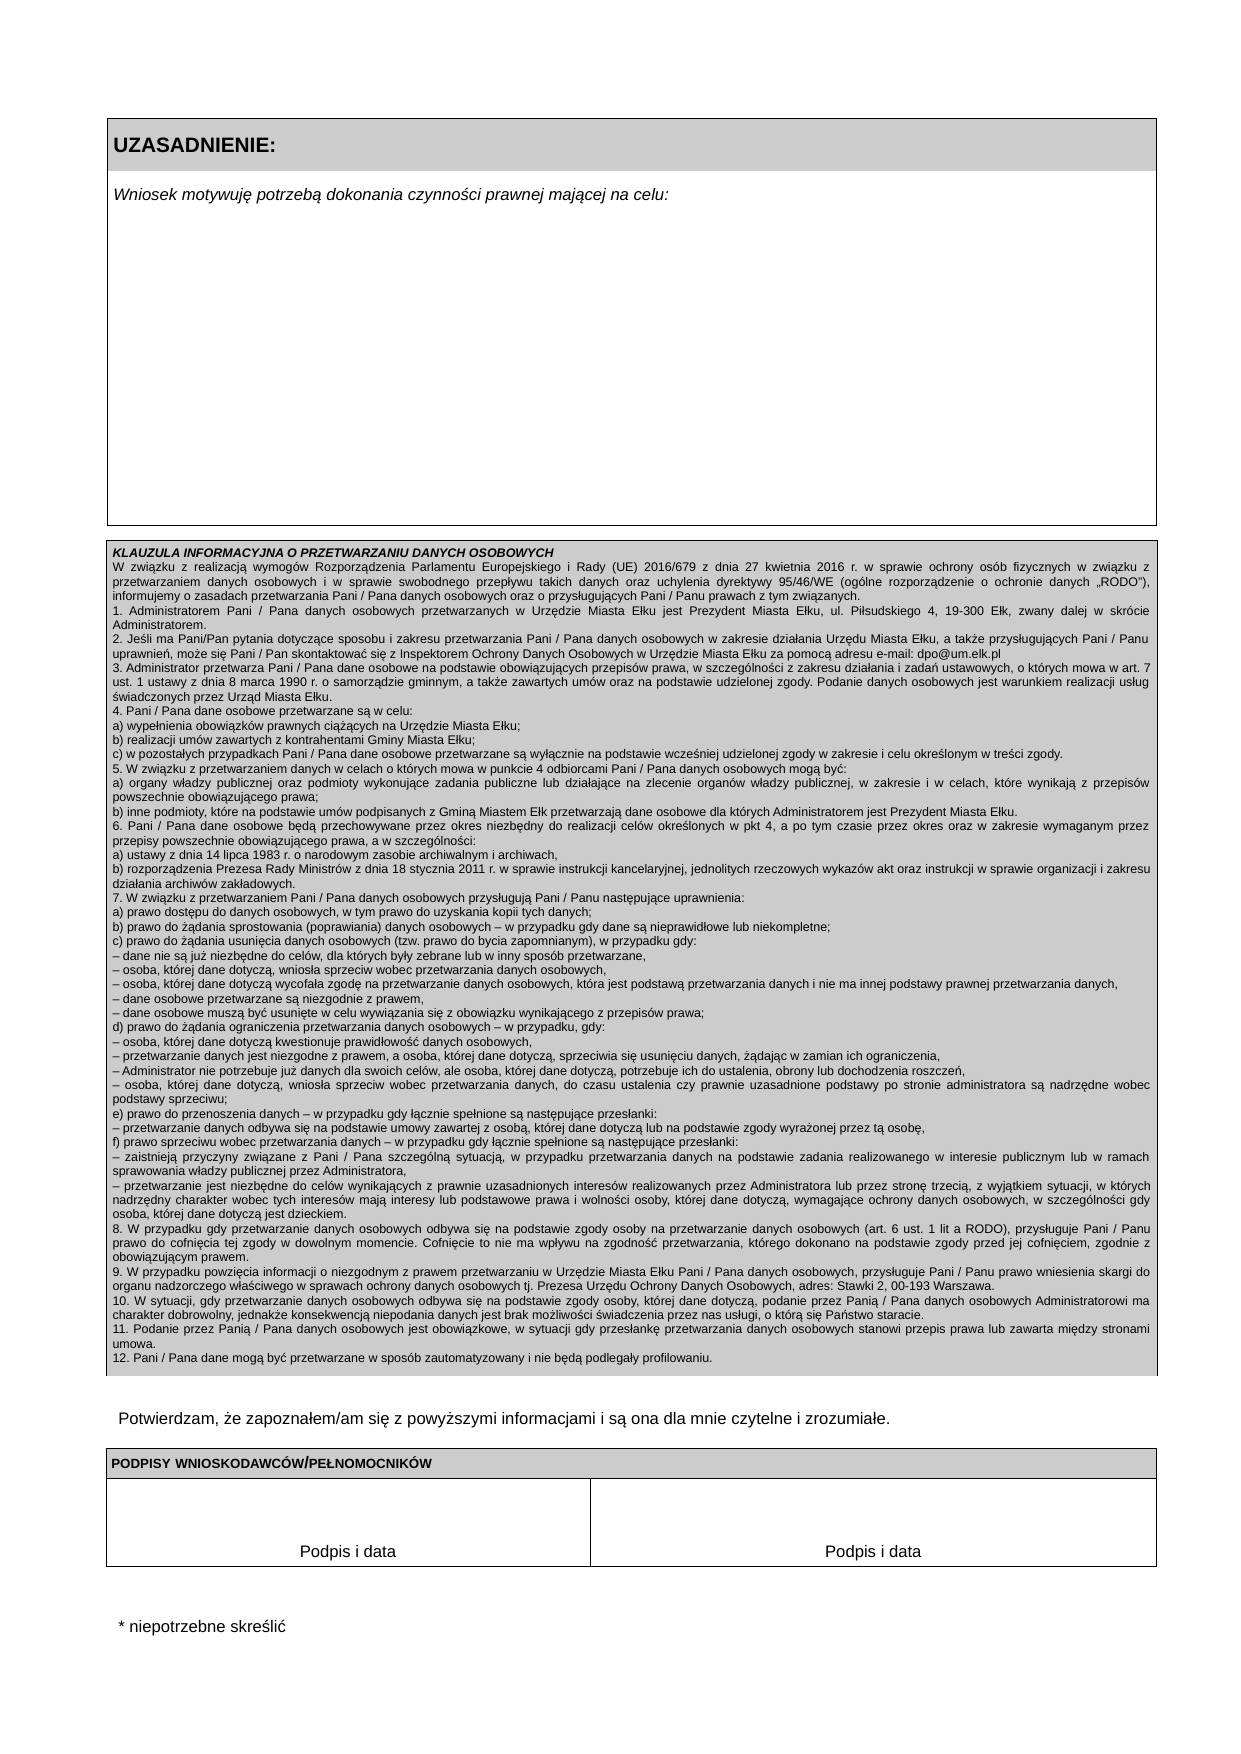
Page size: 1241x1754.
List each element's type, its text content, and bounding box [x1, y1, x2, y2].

table_cell [108, 319, 1156, 369]
table_header podpisy wnioskodawców/pełnomocników [107, 1449, 1156, 1478]
table_cell [108, 420, 1156, 473]
table_cell Wniosek motywuję potrzebą dokonania czynności prawnej mającej na celu: [108, 171, 1156, 219]
table_cell [108, 219, 1156, 269]
text Potwierdzam, że zapoznałem/am się z powyższymi informacjami i są ona dla mnie czytelne i zrozumiałe. [118, 1409, 1122, 1428]
table_cell [108, 369, 1156, 419]
table_header KLAUZULA INFORMACYJNA O PRZETWARZANIU DANYCH OSOBOWYCH W związku z realizacją wymogów Rozporządzenia Parlamentu Europejskiego i Rady (UE) 2016/679 z dnia 27 kwietnia 2016 r. w sprawie ochrony osób fizycznych w związku z przetwarzaniem danych osobowych i w sprawie swobodnego przepływu takich danych oraz uchylenia dyrektywy 95/46/WE (ogólne rozporządzenie o ochronie danych „RODO”), informujemy o zasadach przetwarzania Pani / Pana danych osobowych oraz o przysługujących Pani / Panu prawach z tym związanych. 1. Administratorem Pani / Pana danych osobowych przetwarzanych w Urzędzie Miasta Ełku jest Prezydent Miasta Ełku, ul. Piłsudskiego 4, 19-300 Ełk, zwany dalej w skrócie Administratorem. 2. Jeśli ma Pani/Pan pytania dotyczące sposobu i zakresu przetwarzania Pani / Pana danych osobowych w zakresie działania Urzędu Miasta Ełku, a także przysługujących Pani / Panu uprawnień, może się Pani / Pan skontaktować się z Inspektorem Ochrony Danych Osobowych w Urzędzie Miasta Ełku za pomocą adresu e-mail: dpo@um.elk.pl 3. Administrator przetwarza Pani / Pana dane osobowe na podstawie obowiązujących przepisów prawa, w szczególności z zakresu działania i zadań ustawowych, o których mowa w art. 7 ust. 1 ustawy z dnia 8 marca 1990 r. o samorządzie gminnym, a także zawartych umów oraz na podstawie udzielonej zgody. Podanie danych osobowych jest warunkiem realizacji usług świadczonych przez Urząd Miasta Ełku. 4. Pani / Pana dane osobowe przetwarzane są w celu: a) wypełnienia obowiązków prawnych ciążących na Urzędzie Miasta Ełku; b) realizacji umów zawartych z kontrahentami Gminy Miasta Ełku; c) w pozostałych przypadkach Pani / Pana dane osobowe przetwarzane są wyłącznie na podstawie wcześniej udzielonej zgody w zakresie i celu określonym w treści zgody. 5. W związku z przetwarzaniem danych w celach o których mowa w punkcie 4 odbiorcami Pani / Pana danych osobowych mogą być: a) organy władzy publicznej oraz podmioty wykonujące zadania publiczne lub działające na zlecenie organów władzy publicznej, w zakresie i w celach, które wynikają z przepisów powszechnie obowiązującego prawa; b) inne podmioty, które na podstawie umów podpisanych z Gminą Miastem Ełk przetwarzają dane osobowe dla których Administratorem jest Prezydent Miasta Ełku. 6. Pani / Pana dane osobowe będą przechowywane przez okres niezbędny do realizacji celów określonych w pkt 4, a po tym czasie przez okres oraz w zakresie wymaganym przez przepisy powszechnie obowiązującego prawa, a w szczególności: a) ustawy z dnia 14 lipca 1983 r. o narodowym zasobie archiwalnym i archiwach, b) rozporządzenia Prezesa Rady Ministrów z dnia 18 stycznia 2011 r. w sprawie instrukcji kancelaryjnej, jednolitych rzeczowych wykazów akt oraz instrukcji w sprawie organizacji i zakresu działania archiwów zakładowych. 7. W związku z przetwarzaniem Pani / Pana danych osobowych przysługują Pani / Panu następujące uprawnienia: a) prawo dostępu do danych osobowych, w tym prawo do uzyskania kopii tych danych; b) prawo do żądania sprostowania (poprawiania) danych osobowych – w przypadku gdy dane są nieprawidłowe lub niekompletne; c) prawo do żądania usunięcia danych osobowych (tzw. prawo do bycia zapomnianym), w przypadku gdy: – dane nie są już niezbędne do celów, dla których były zebrane lub w inny sposób przetwarzane, – osoba, której dane dotyczą, wniosła sprzeciw wobec przetwarzania danych osobowych, – osoba, której dane dotyczą wycofała zgodę na przetwarzanie danych osobowych, która jest podstawą przetwarzania danych i nie ma innej podstawy prawnej przetwarzania danych, – dane osobowe przetwarzane są niezgodnie z prawem, – dane osobowe muszą być usunięte w celu wywiązania się z obowiązku wynikającego z przepisów prawa; d) prawo do żądania ograniczenia przetwarzania danych osobowych – w przypadku, gdy: – osoba, której dane dotyczą kwestionuje prawidłowość danych osobowych, – przetwarzanie danych jest niezgodne z prawem, a osoba, której dane dotyczą, sprzeciwia się usunięciu danych, żądając w zamian ich ograniczenia, – Administrator nie potrzebuje już danych dla swoich celów, ale osoba, której dane dotyczą, potrzebuje ich do ustalenia, obrony lub dochodzenia roszczeń, – osoba, której dane dotyczą, wniosła sprzeciw wobec przetwarzania danych, do czasu ustalenia czy prawnie uzasadnione podstawy po stronie administratora są nadrzędne wobec podstawy sprzeciwu; e) prawo do przenoszenia danych – w przypadku gdy łącznie spełnione są następujące przesłanki: – przetwarzanie danych odbywa się na podstawie umowy zawartej z osobą, której dane dotyczą lub na podstawie zgody wyrażonej przez tą osobę, f) prawo sprzeciwu wobec przetwarzania danych – w przypadku gdy łącznie spełnione są następujące przesłanki: – zaistnieją przyczyny związane z Pani / Pana szczególną sytuacją, w przypadku przetwarzania danych na podstawie zadania realizowanego w interesie publicznym lub w ramach sprawowania władzy publicznej przez Administratora, – przetwarzanie jest niezbędne do celów wynikających z prawnie uzasadnionych interesów realizowanych przez Administratora lub przez stronę trzecią, z wyjątkiem sytuacji, w których nadrzędny charakter wobec tych interesów mają interesy lub podstawowe prawa i wolności osoby, której dane dotyczą, wymagające ochrony danych osobowych, w szczególności gdy osoba, której dane dotyczą jest dzieckiem. 8. W przypadku gdy przetwarzanie danych osobowych odbywa się na podstawie zgody osoby na przetwarzanie danych osobowych (art. 6 ust. 1 lit a RODO), przysługuje Pani / Panu prawo do cofnięcia tej zgody w dowolnym momencie. Cofnięcie to nie ma wpływu na zgodność przetwarzania, którego dokonano na podstawie zgody przed jej cofnięciem, zgodnie z obowiązującym prawem. 9. W przypadku powzięcia informacji o niezgodnym z prawem przetwarzaniu w Urzędzie Miasta Ełku Pani / Pana danych osobowych, przysługuje Pani / Panu prawo wniesienia skargi do organu nadzorczego właściwego w sprawach ochrony danych osobowych tj. Prezesa Urzędu Ochrony Danych Osobowych, adres: Stawki 2, 00-193 Warszawa. 10. W sytuacji, gdy przetwarzanie danych osobowych odbywa się na podstawie zgody osoby, której dane dotyczą, podanie przez Panią / Pana danych osobowych Administratorowi ma charakter dobrowolny, jednakże konsekwencją niepodania danych jest brak możliwości świadczenia przez nas usługi, o którą się Państwo staracie. 11. Podanie przez Panią / Pana danych osobowych jest obowiązkowe, w sytuacji gdy przesłankę przetwarzania danych osobowych stanowi przepis prawa lub zawarta między stronami umowa. 12. Pani / Pana dane mogą być przetwarzane w sposób zautomatyzowany i nie będą podlegały profilowaniu. [107, 541, 1157, 1376]
table_header UZASADNIENIE: [108, 119, 1156, 171]
table_cell Podpis i data [591, 1479, 1156, 1566]
table_cell Podpis i data [107, 1479, 590, 1566]
table_cell [108, 473, 1156, 525]
table_cell [108, 269, 1156, 319]
